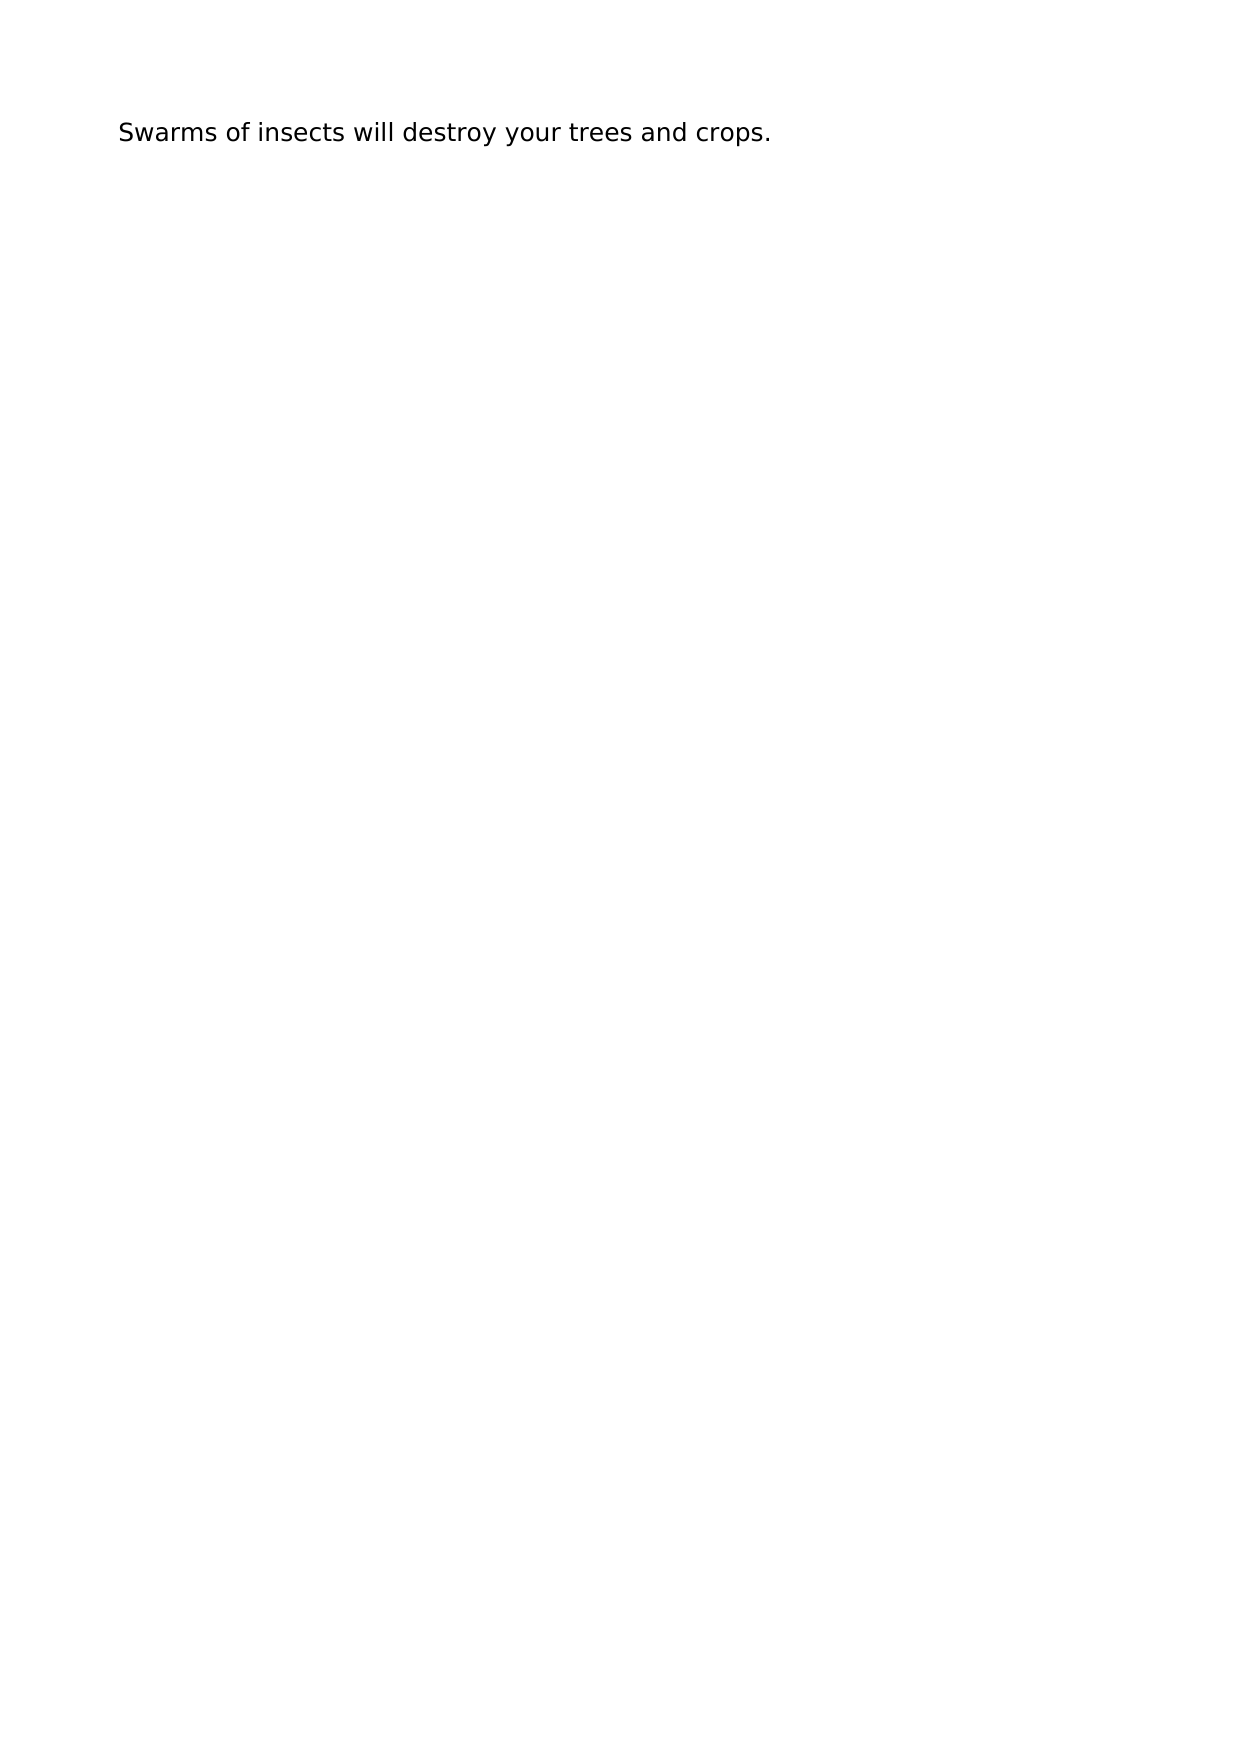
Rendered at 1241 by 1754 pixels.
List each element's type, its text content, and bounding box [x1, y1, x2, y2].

text Swarms of insects will destroy your trees and crops. [118, 118, 1122, 147]
